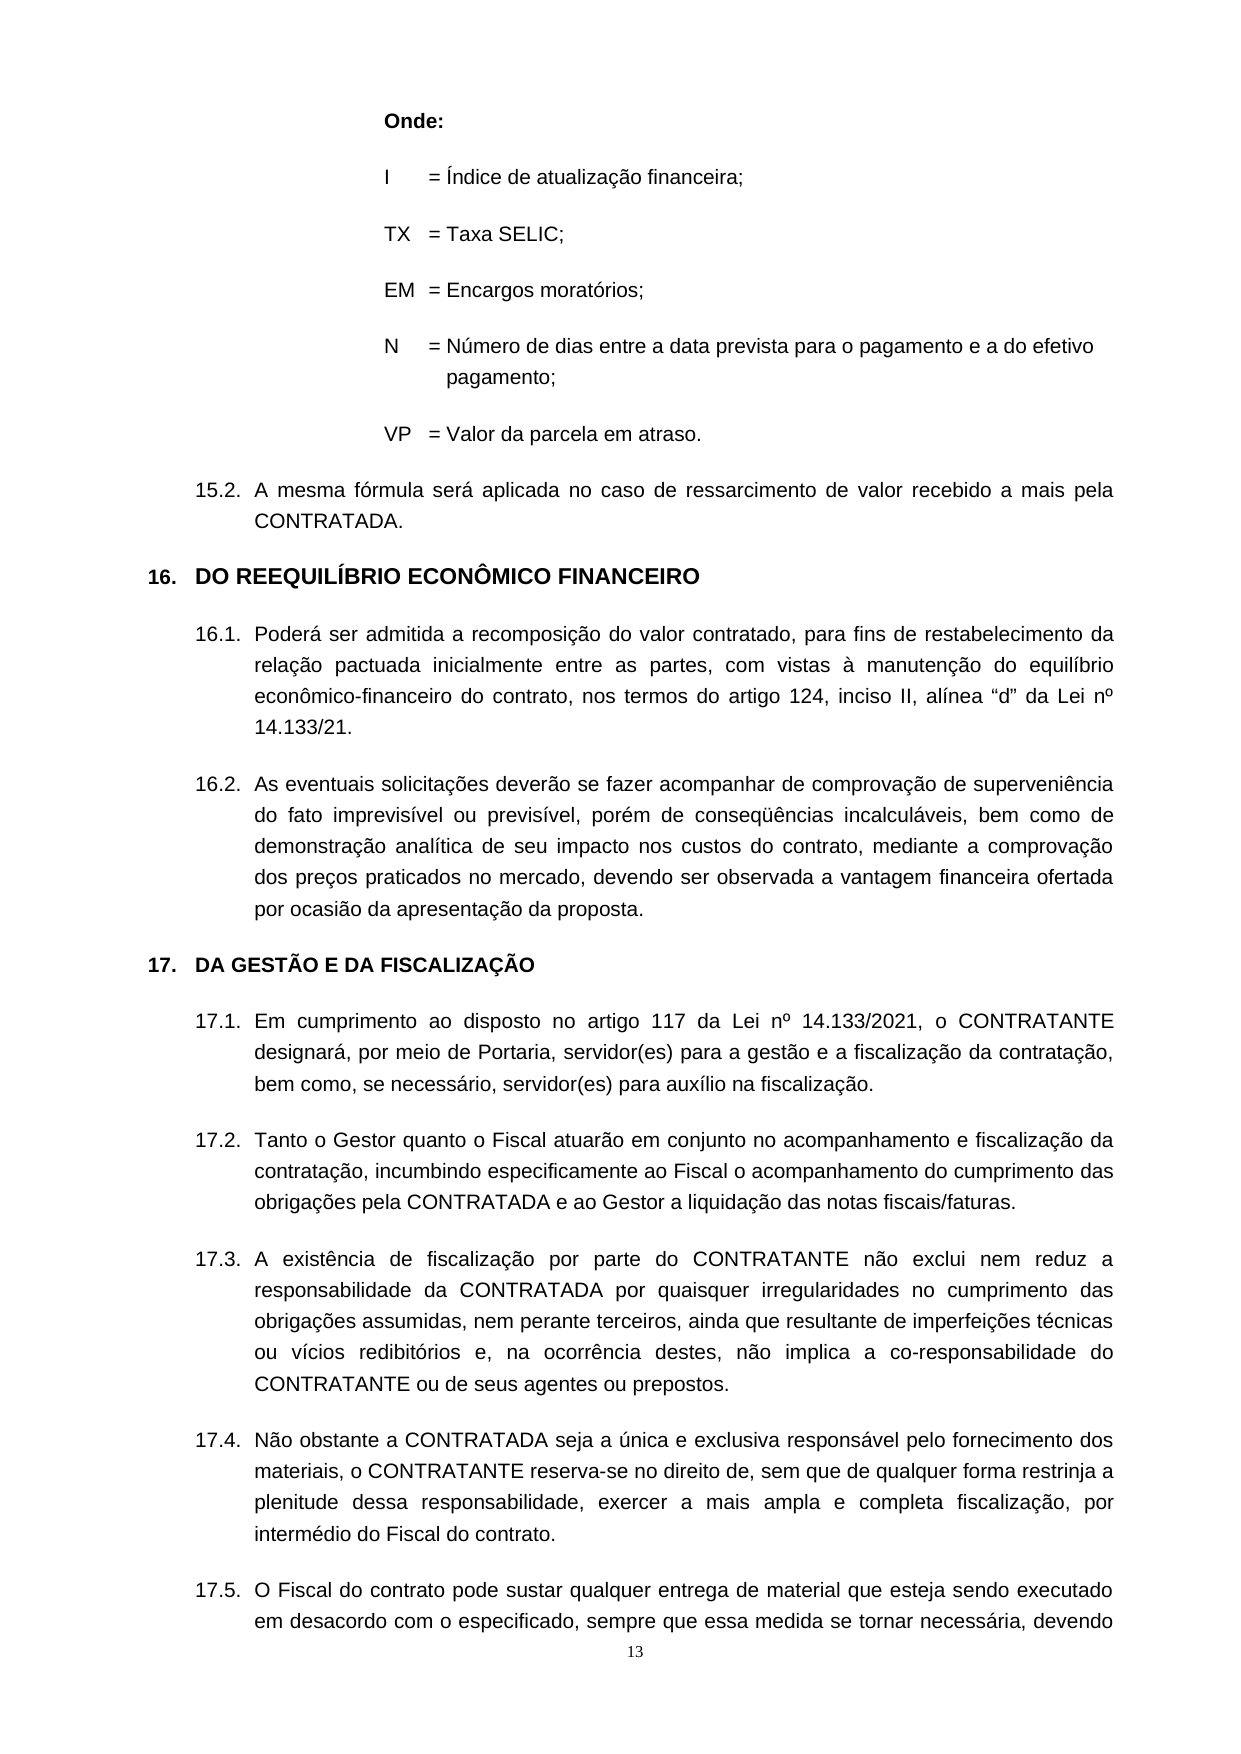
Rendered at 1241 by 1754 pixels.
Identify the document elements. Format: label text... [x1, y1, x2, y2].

list Em cumprimento ao disposto no artigo 117 da Lei nº 14.133/2021, o CONTRATANTE designará, por meio de Portaria, servidor(es) para a gestão e a fiscalização da contratação, bem como, se necessário, servidor(es) para auxílio na fiscalização. [195, 1003, 1115, 1097]
list DO REEQUILÍBRIO ECONÔMICO FINANCEIRO [148, 560, 1115, 591]
list O Fiscal do contrato pode sustar qualquer entrega de material que esteja sendo executado em desacordo com o especificado, sempre que essa medida se tornar necessária, devendo [195, 1572, 1115, 1635]
list Não obstante a CONTRATADA seja a única e exclusiva responsável pelo fornecimento dos materiais, o CONTRATANTE reserva-se no direito de, sem que de qualquer forma restrinja a plenitude dessa responsabilidade, exercer a mais ampla e completa fiscalização, por intermédio do Fiscal do contrato. [195, 1422, 1115, 1547]
list DA GESTÃO E DA FISCALIZAÇÃO [148, 947, 1115, 978]
list Poderá ser admitida a recomposição do valor contratado, para fins de restabelecimento da relação pactuada inicialmente entre as partes, com vistas à manutenção do equilíbrio econômico-financeiro do contrato, nos termos do artigo 124, inciso II, alínea “d” da Lei nº 14.133/21. [195, 616, 1115, 741]
text N = Número de dias entre a data prevista para o pagamento e a do efetivo pagamento; [384, 328, 1115, 391]
text VP = Valor da parcela em atraso. [384, 416, 1115, 447]
text Onde: [384, 103, 1115, 135]
text EM = Encargos moratórios; [384, 272, 1115, 303]
list As eventuais solicitações deverão se fazer acompanhar de comprovação de superveniência do fato imprevisível ou previsível, porém de conseqüências incalculáveis, bem como de demonstração analítica de seu impacto nos custos do contrato, mediante a comprovação dos preços praticados no mercado, devendo ser observada a vantagem financeira ofertada por ocasião da apresentação da proposta. [195, 766, 1115, 922]
list Tanto o Gestor quanto o Fiscal atuarão em conjunto no acompanhamento e fiscalização da contratação, incumbindo especificamente ao Fiscal o acompanhamento do cumprimento das obrigações pela CONTRATADA e ao Gestor a liquidação das notas fiscais/faturas. [195, 1122, 1115, 1216]
text I = Índice de atualização financeira; [384, 160, 1115, 191]
list A existência de fiscalização por parte do CONTRATANTE não exclui nem reduz a responsabilidade da CONTRATADA por quaisquer irregularidades no cumprimento das obrigações assumidas, nem perante terceiros, ainda que resultante de imperfeições técnicas ou vícios redibitórios e, na ocorrência destes, não implica a co-responsabilidade do CONTRATANTE ou de seus agentes ou prepostos. [195, 1241, 1115, 1397]
list A mesma fórmula será aplicada no caso de ressarcimento de valor recebido a mais pela CONTRATADA. [195, 472, 1115, 535]
text TX = Taxa SELIC; [384, 216, 1115, 247]
